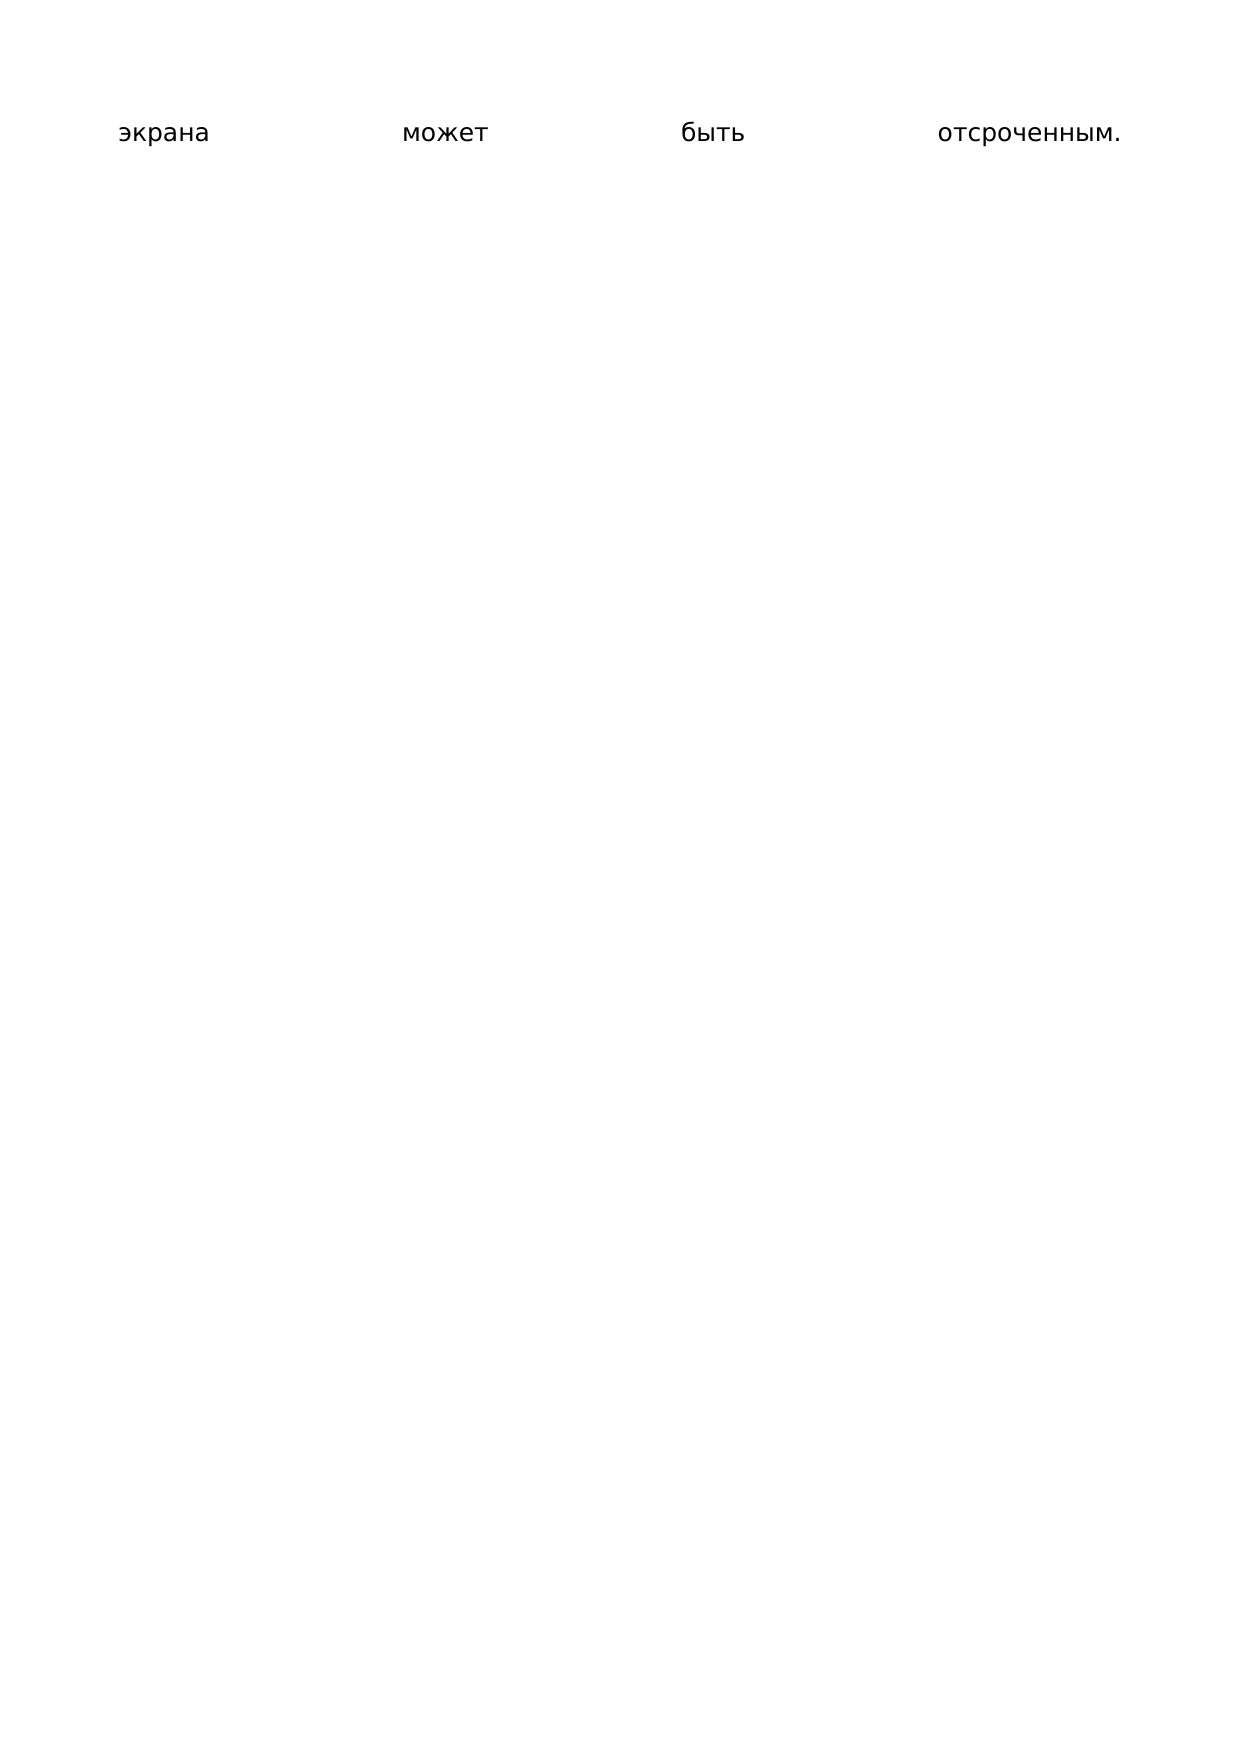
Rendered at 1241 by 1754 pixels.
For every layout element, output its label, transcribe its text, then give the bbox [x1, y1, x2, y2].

text экрана может быть отсроченным. [118, 118, 1122, 176]
